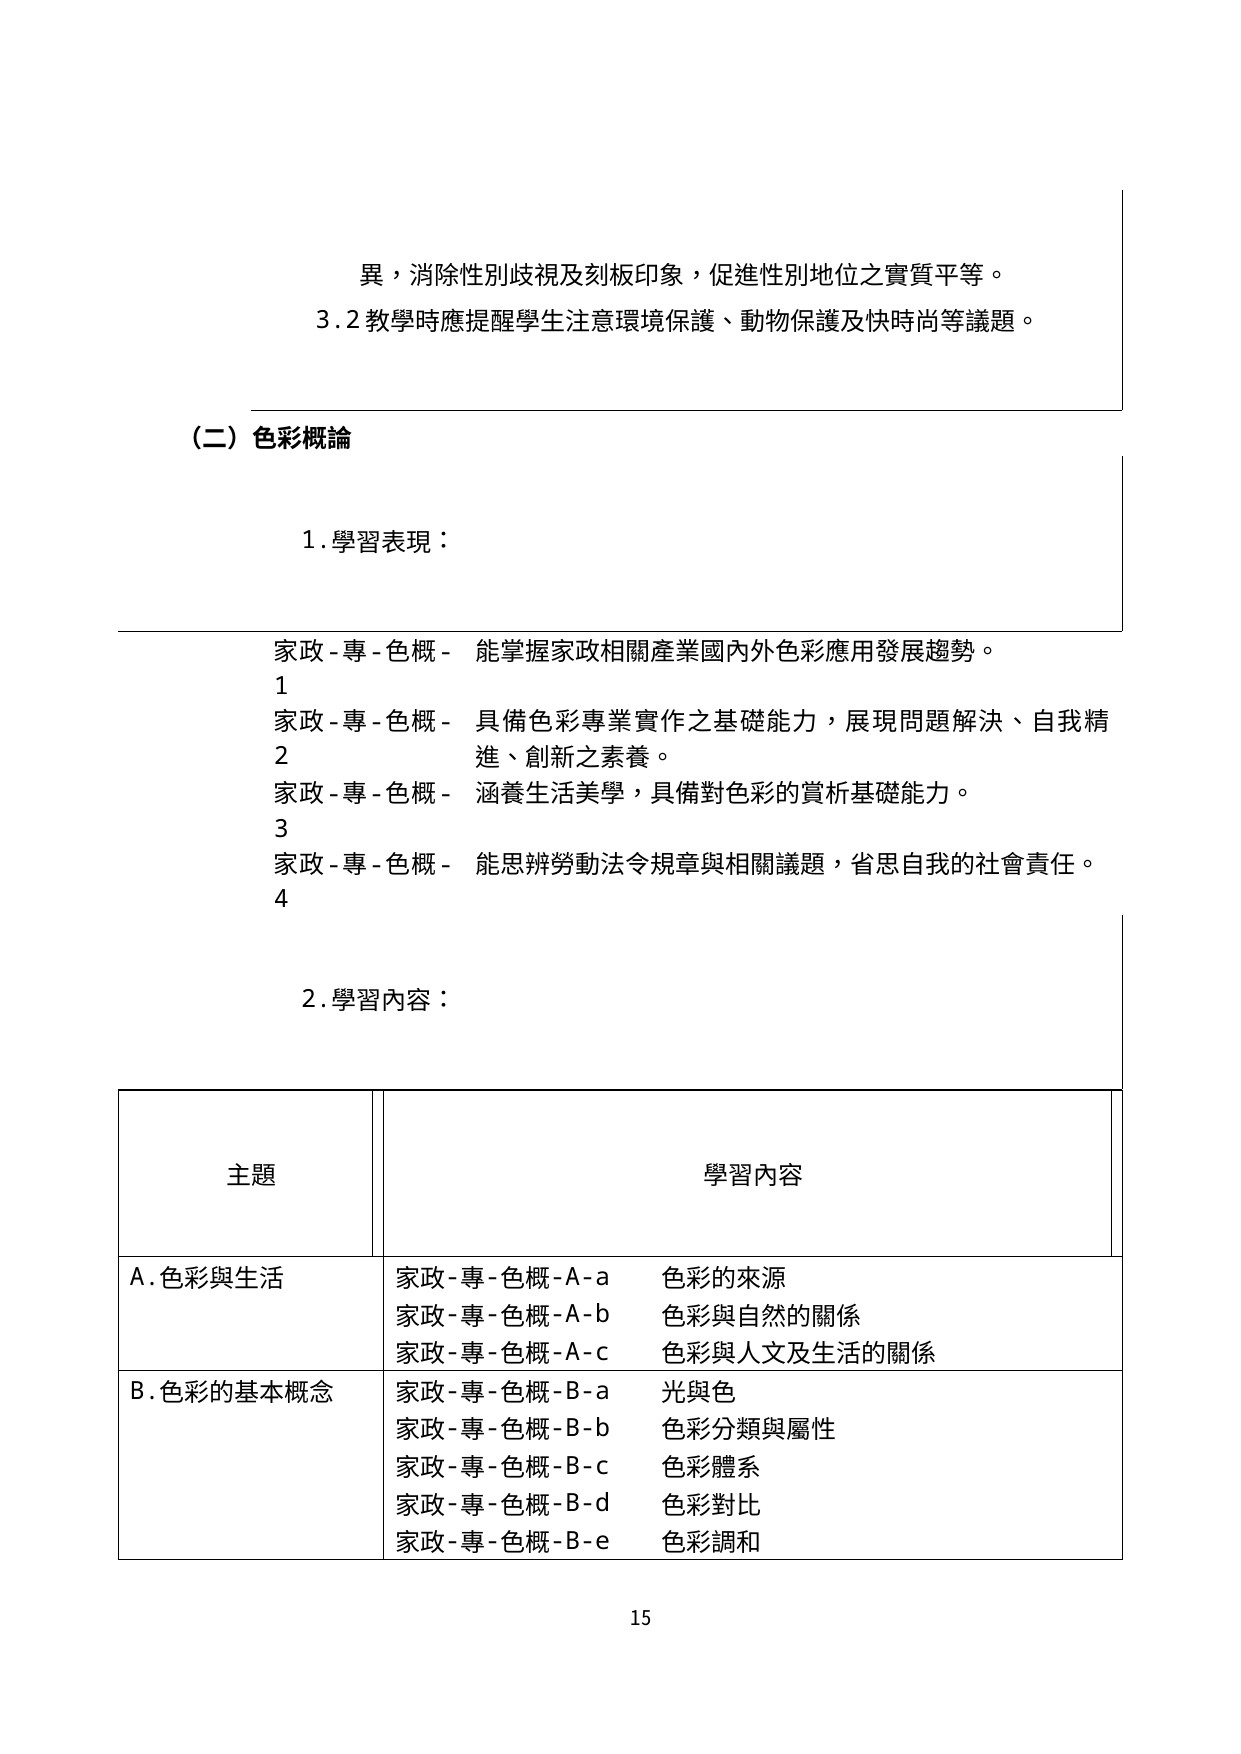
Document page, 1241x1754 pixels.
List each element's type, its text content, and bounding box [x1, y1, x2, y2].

table_cell 家政-專-色概-2 [262, 701, 464, 774]
table_cell 家政-專-色概-B-a 家政-專-色概-B-b 家政-專-色概-B-c 家政-專-色概-B-d 家政-專-色概-B-e [384, 1371, 650, 1559]
table_cell A.色彩與生活 [119, 1257, 383, 1370]
text 異，消除性別歧視及刻板印象，促進性別地位之實質平等。 [251, 189, 1122, 300]
table_header 學習內容 [384, 1091, 1111, 1256]
table_cell 色彩的來源 色彩與自然的關係 色彩與人文及生活的關係 [650, 1257, 1122, 1370]
table_cell 光與色 色彩分類與屬性 色彩體系 色彩對比 色彩調和 [650, 1371, 1122, 1559]
table_cell 家政-專-色概-3 [262, 774, 464, 844]
table_header [1112, 1091, 1122, 1256]
table_cell 家政-專-色概-4 [262, 844, 464, 914]
table_header 主題 [119, 1091, 372, 1256]
table_header 家政-專-色概-1 [262, 631, 464, 701]
text 3.2教學時應提醒學生注意環境保護、動物保護及快時尚等議題。 [251, 300, 1122, 410]
table_header [373, 1091, 383, 1256]
text 1.學習表現： [118, 456, 1122, 631]
table_header 能掌握家政相關產業國內外色彩應用發展趨勢。 [464, 631, 1122, 701]
table_cell 具備色彩專業實作之基礎能力，展現問題解決、自我精進、創新之素養。 [464, 701, 1122, 774]
table_cell 涵養生活美學，具備對色彩的賞析基礎能力。 [464, 774, 1122, 844]
text 2.學習內容： [118, 914, 1122, 1089]
table_cell 家政-專-色概-A-a 家政-專-色概-A-b 家政-專-色概-A-c [384, 1257, 650, 1370]
table_cell B.色彩的基本概念 [119, 1371, 383, 1559]
text （二）色彩概論 [168, 410, 1122, 456]
table_cell 能思辨勞動法令規章與相關議題，省思自我的社會責任。 [464, 844, 1122, 914]
